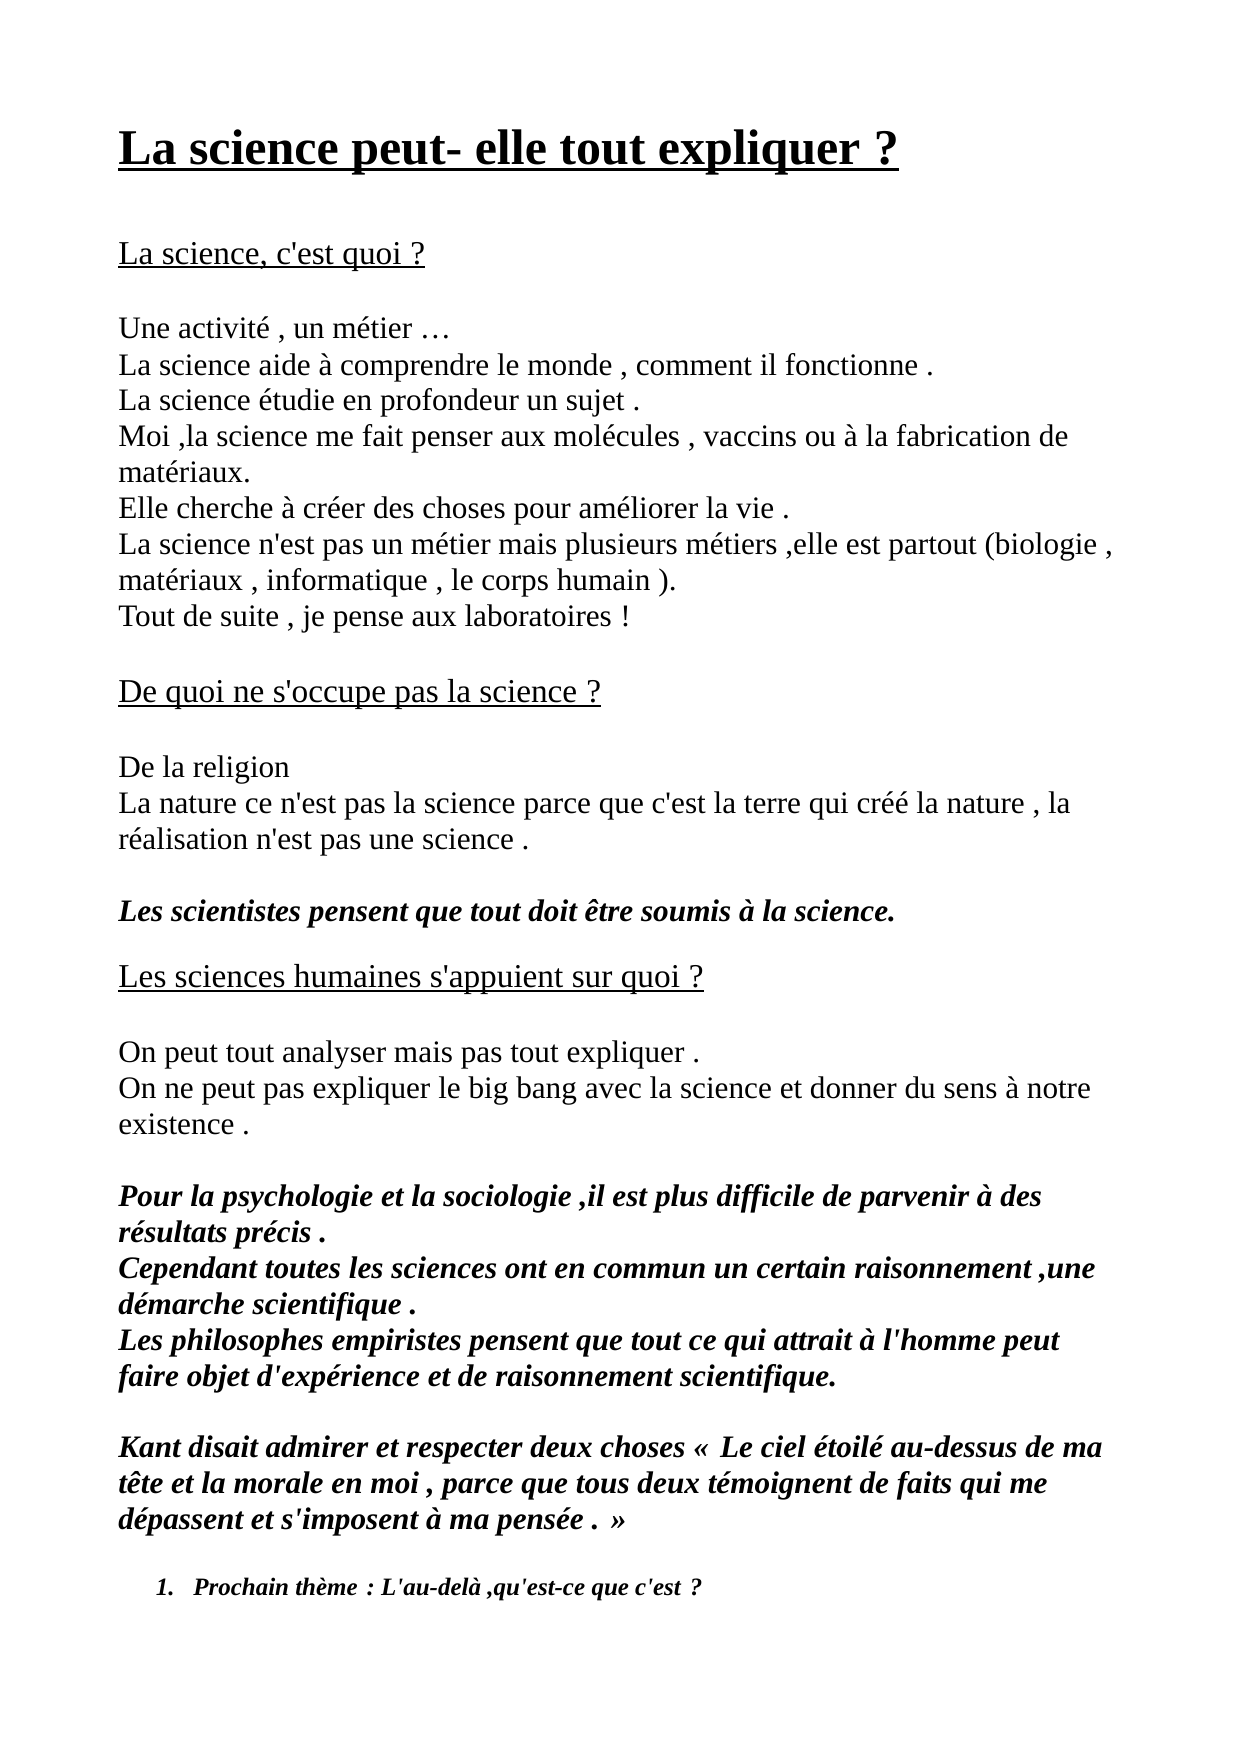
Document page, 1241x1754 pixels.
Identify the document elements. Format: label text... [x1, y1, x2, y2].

list Prochain thème : L'au-delà ,qu'est-ce que c'est ? [156, 1572, 1122, 1601]
text Pour la psychologie et la sociologie ,il est plus difficile de parvenir à des résultats précis . [118, 1177, 1122, 1249]
text De quoi ne s'occupe pas la science ? [118, 672, 1122, 710]
text Tout de suite , je pense aux laboratoires ! [118, 597, 1122, 633]
text Kant disait admirer et respecter deux choses « Le ciel étoilé au-dessus de ma tête et la morale en moi , parce que tous deux témoignent de faits qui me dépassent et s'imposent à ma pensée . » [118, 1429, 1122, 1536]
text Une activité , un métier … [118, 310, 1122, 346]
text La science aide à comprendre le monde , comment il fonctionne . [118, 346, 1122, 382]
text Cependant toutes les sciences ont en commun un certain raisonnement ,une démarche scientifique . [118, 1249, 1122, 1321]
text Moi ,la science me fait penser aux molécules , vaccins ou à la fabrication de matériaux. [118, 418, 1122, 489]
text La science, c'est quoi ? [118, 233, 1122, 271]
text La science peut- elle tout expliquer ? [118, 118, 1122, 176]
text La science n'est pas un métier mais plusieurs métiers ,elle est partout (biologie , matériaux , informatique , le corps humain ). [118, 525, 1122, 597]
text De la religion [118, 748, 1122, 784]
text On peut tout analyser mais pas tout expliquer . [118, 1033, 1122, 1069]
text Elle cherche à créer des choses pour améliorer la vie . [118, 489, 1122, 525]
text La science étudie en profondeur un sujet . [118, 382, 1122, 418]
text On ne peut pas expliquer le big bang avec la science et donner du sens à notre existence . [118, 1069, 1122, 1141]
text Les sciences humaines s'appuient sur quoi ? [118, 957, 1122, 995]
text Les scientistes pensent que tout doit être soumis à la science. [118, 892, 1122, 928]
text La nature ce n'est pas la science parce que c'est la terre qui créé la nature , la réalisation n'est pas une science . [118, 784, 1122, 856]
text Les philosophes empiristes pensent que tout ce qui attrait à l'homme peut faire objet d'expérience et de raisonnement scientifique. [118, 1321, 1122, 1393]
